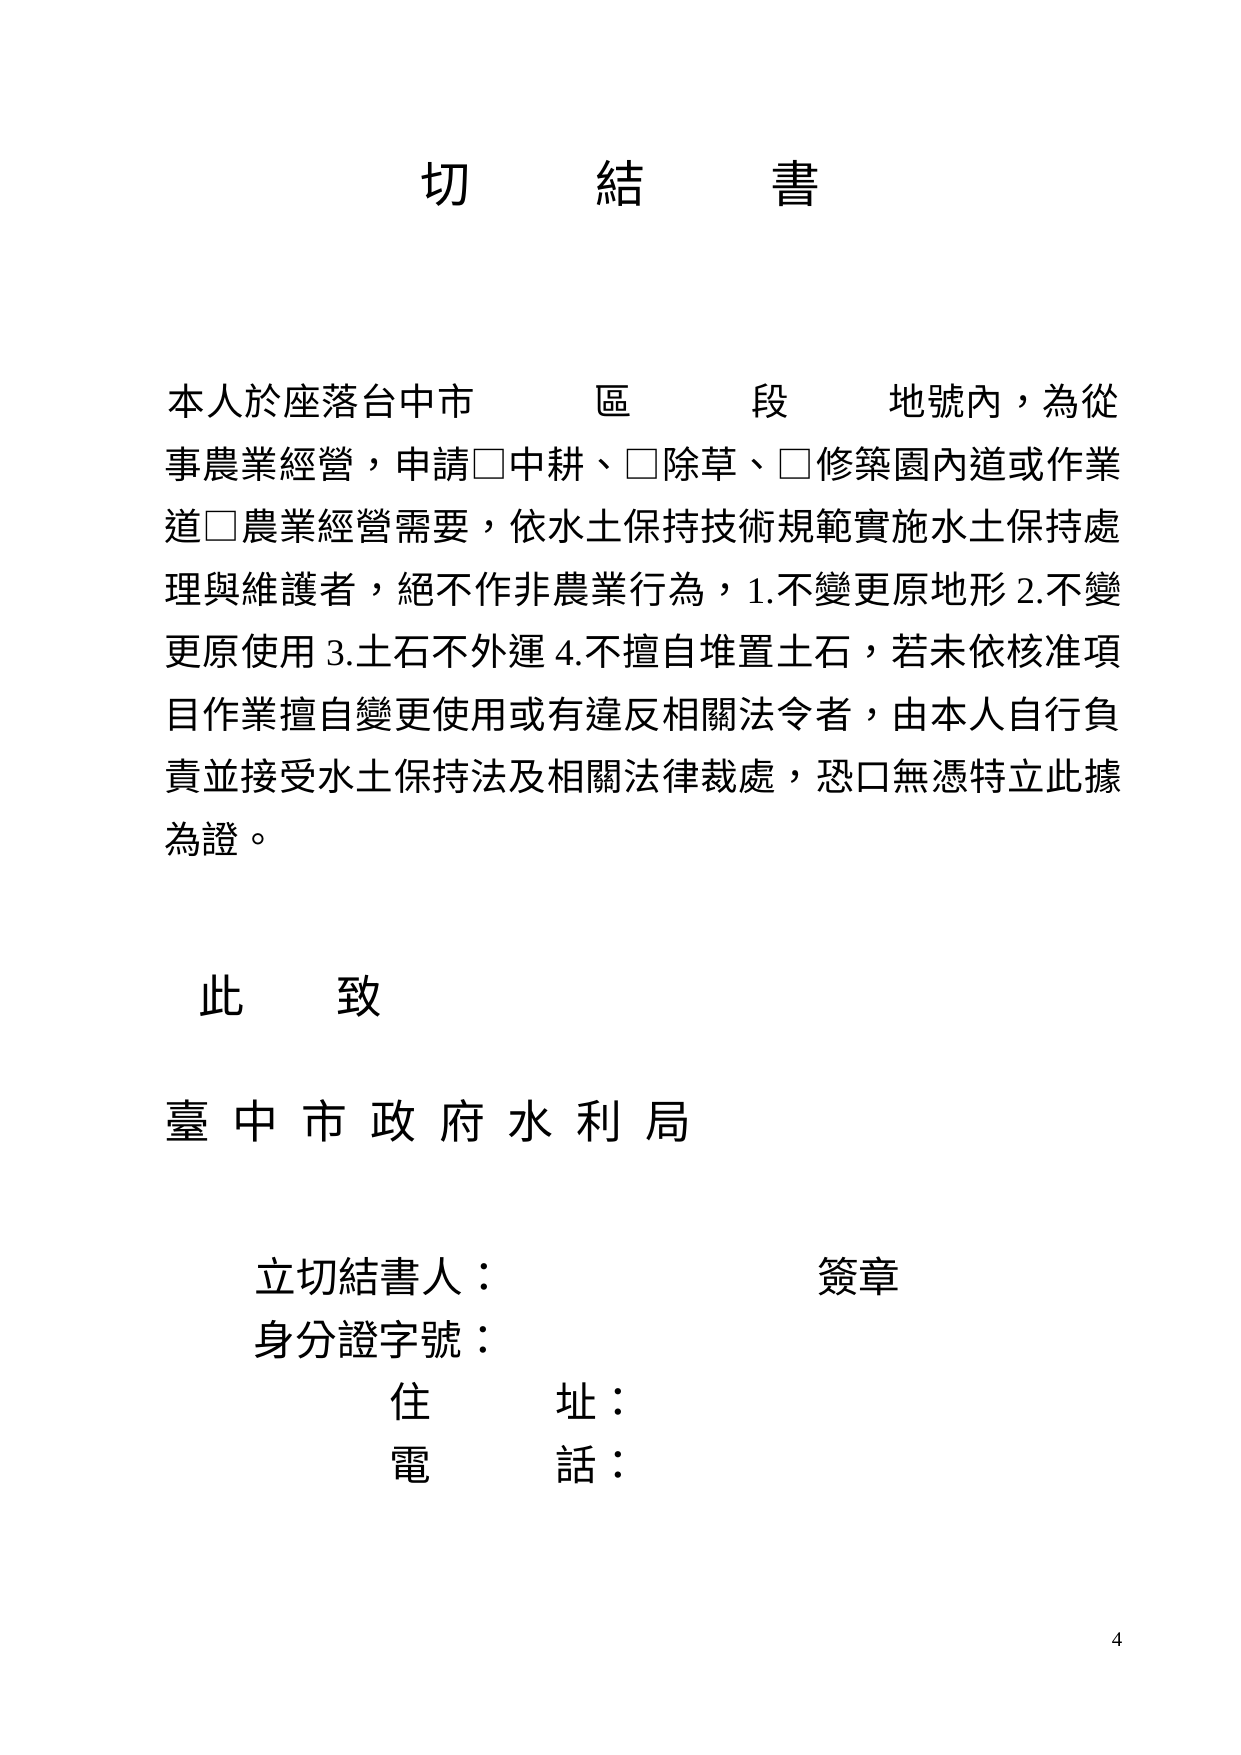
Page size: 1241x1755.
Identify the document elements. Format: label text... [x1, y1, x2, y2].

text 電 話： [118, 1420, 1122, 1483]
text 立切結書人： 簽章 [118, 1233, 1122, 1295]
text 此 致 [118, 920, 1122, 1045]
text 身分證字號： [118, 1295, 1122, 1358]
text 臺 中 市 政 府 水 利 局 [118, 1045, 1122, 1170]
text 本人於座落台中市 區 段 地號內，為從事農業經營，申請□中耕、□除草、□修築園內道或作業道□農業經營需要，依水土保持技術規範實施水土保持處理與維護者，絕不作非農業行為，1.不變更原地形2.不變更原使用3.土石不外運4.不擅自堆置土石，若未依核准項目作業擅自變更使用或有違反相關法令者，由本人自行負責並接受水土保持法及相關法律裁處，恐口無憑特立此據為證。 [164, 358, 1122, 858]
text 住 址： [118, 1358, 1122, 1420]
text 切 結 書 [118, 108, 1122, 233]
